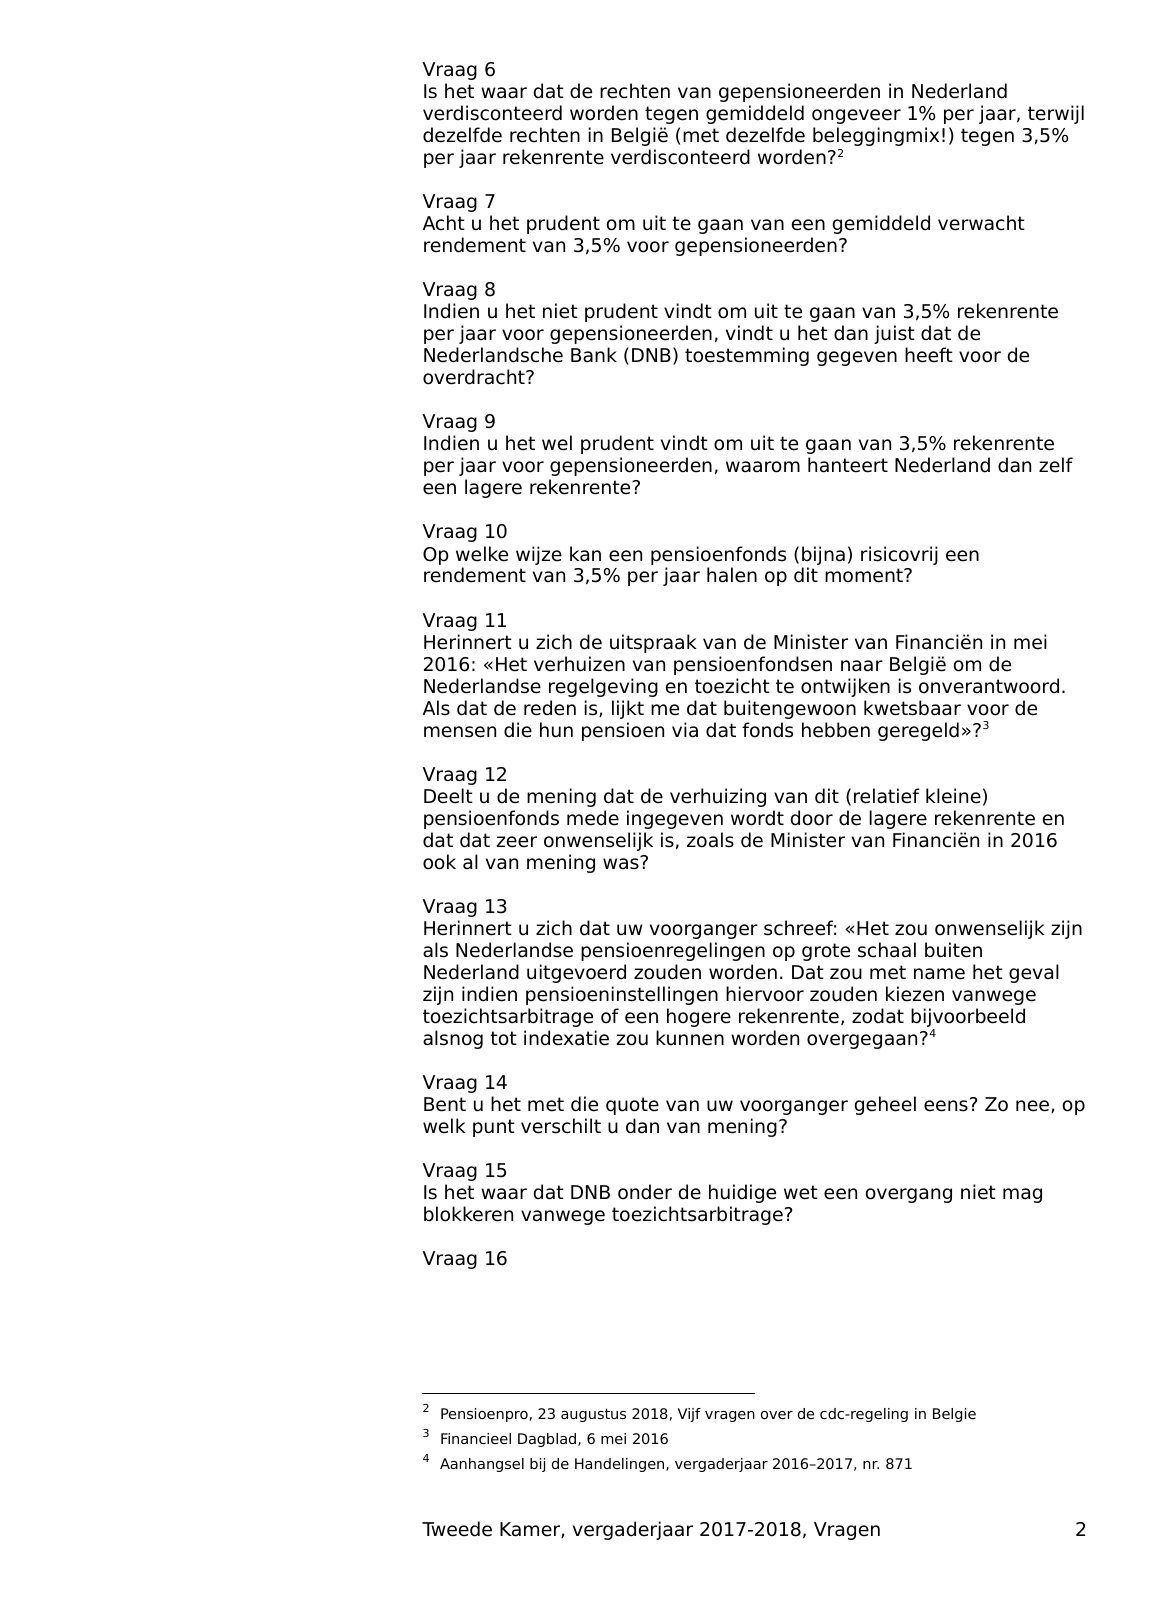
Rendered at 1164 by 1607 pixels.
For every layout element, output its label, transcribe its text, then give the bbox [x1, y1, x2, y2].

text Vraag 7 [422, 191, 1087, 213]
text Vraag 15 [422, 1160, 1087, 1182]
text Aanhangsel bij de Handelingen, vergaderjaar 2016–2017, nr. 871 [422, 1452, 1087, 1474]
text Vraag 16 [422, 1248, 1087, 1270]
text Is het waar dat de rechten van gepensioneerden in Nederland verdisconteerd worden tegen gemiddeld ongeveer 1% per jaar, terwijl dezelfde rechten in België (met dezelfde beleggingmix!) tegen 3,5% per jaar rekenrente verdisconteerd worden? [422, 81, 1087, 169]
text Vraag 6 [422, 59, 1087, 81]
text Indien u het wel prudent vindt om uit te gaan van 3,5% rekenrente per jaar voor gepensioneerden, waarom hanteert Nederland dan zelf een lagere rekenrente? [422, 433, 1087, 499]
text Acht u het prudent om uit te gaan van een gemiddeld verwacht rendement van 3,5% voor gepensioneerden? [422, 213, 1087, 257]
text Deelt u de mening dat de verhuizing van dit (relatief kleine) pensioenfonds mede ingegeven wordt door de lagere rekenrente en dat dat zeer onwenselijk is, zoals de Minister van Financiën in 2016 ook al van mening was? [422, 786, 1087, 873]
text Herinnert u zich dat uw voorganger schreef: «Het zou onwenselijk zijn als Nederlandse pensioenregelingen op grote schaal buiten Nederland uitgevoerd zouden worden. Dat zou met name het geval zijn indien pensioeninstellingen hiervoor zouden kiezen vanwege toezichtsarbitrage of een hogere rekenrente, zodat bijvoorbeeld alsnog tot indexatie zou kunnen worden overgegaan? [422, 918, 1087, 1049]
text Indien u het niet prudent vindt om uit te gaan van 3,5% rekenrente per jaar voor gepensioneerden, vindt u het dan juist dat de Nederlandsche Bank (DNB) toestemming gegeven heeft voor de overdracht? [422, 301, 1087, 389]
text Vraag 8 [422, 279, 1087, 301]
text Vraag 10 [422, 521, 1087, 543]
text Vraag 9 [422, 411, 1087, 433]
text Financieel Dagblad, 6 mei 2016 [422, 1427, 1087, 1449]
text Vraag 13 [422, 896, 1087, 918]
text Vraag 12 [422, 764, 1087, 786]
text Herinnert u zich de uitspraak van de Minister van Financiën in mei 2016: «Het verhuizen van pensioenfondsen naar België om de Nederlandse regelgeving en toezicht te ontwijken is onverantwoord. Als dat de reden is, lijkt me dat buitengewoon kwetsbaar voor de mensen die hun pensioen via dat fonds hebben geregeld»? [422, 632, 1087, 741]
text Vraag 14 [422, 1072, 1087, 1094]
text Pensioenpro, 23 augustus 2018, Vijf vragen over de cdc-regeling in Belgie [422, 1402, 1087, 1424]
text Vraag 11 [422, 609, 1087, 632]
text Bent u het met die quote van uw voorganger geheel eens? Zo nee, op welk punt verschilt u dan van mening? [422, 1094, 1087, 1138]
text Op welke wijze kan een pensioenfonds (bijna) risicovrij een rendement van 3,5% per jaar halen op dit moment? [422, 543, 1087, 587]
text Is het waar dat DNB onder de huidige wet een overgang niet mag blokkeren vanwege toezichtsarbitrage? [422, 1182, 1087, 1226]
